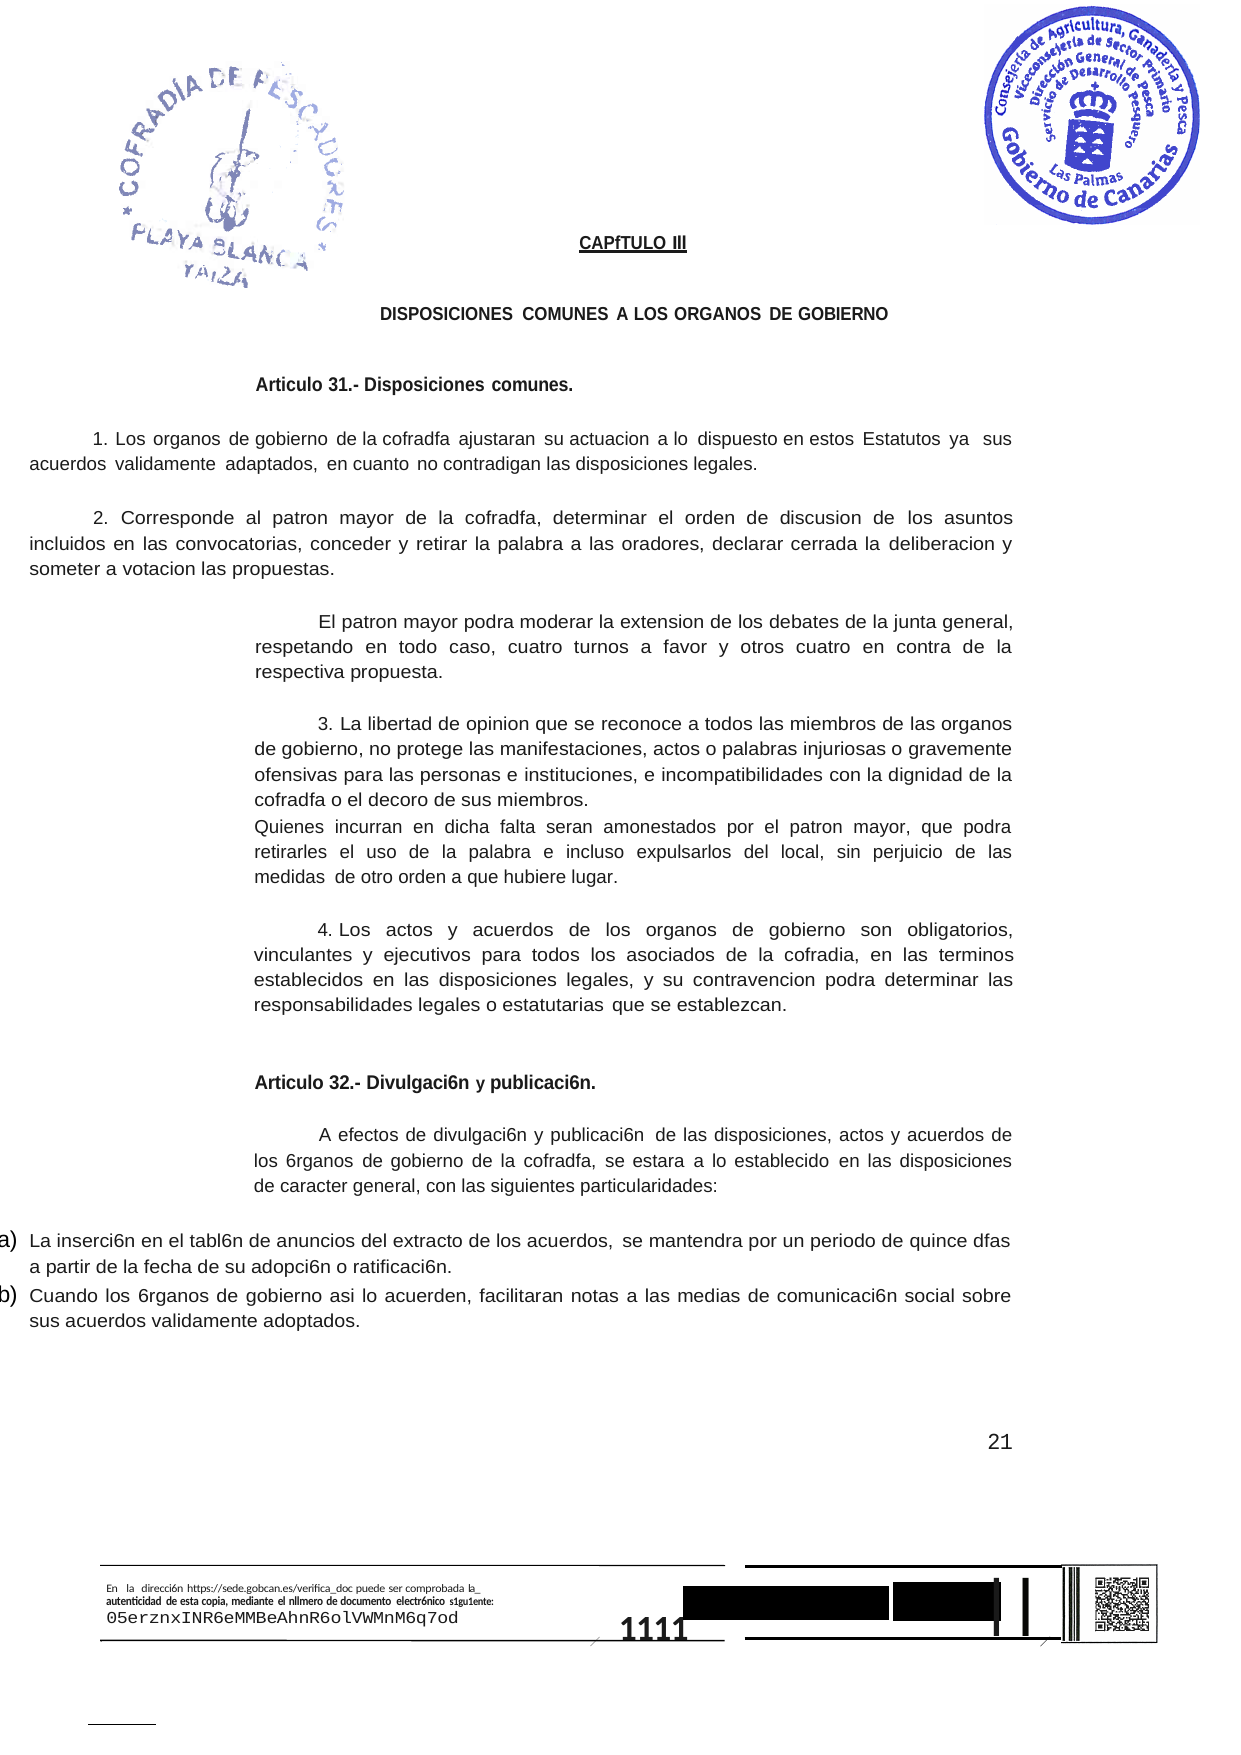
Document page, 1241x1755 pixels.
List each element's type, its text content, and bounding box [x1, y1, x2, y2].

list Los actos y acuerdos de los organos de gobierno son obligatorios, vinculantes y ejecutivos para todos los asociados de la cofradia, en las terminos establecidos en las disposiciones legales, y su contravencion podra determinar las responsabilidades legales o estatutarias que se establezcan. [254, 918, 1014, 1016]
list Corresponde al patron mayor de la cofradfa, determinar el orden de discusion de los asuntos incluidos en las convocatorias, conceder y retirar la palabra a las oradores, declarar cerrada la deliberacion y someter a votacion las propuestas. [29, 507, 1013, 580]
list Cuando los 6rganos de gobierno asi lo acuerden, facilitaran notas a las medias de comunicaci6n social sobre sus acuerdos validamente adoptados. [0, 1281, 1012, 1332]
text DISPOSICIONES COMUNES A LOS ORGANOS DE GOBIERNO [136, 303, 1132, 324]
text Articulo 31.- Disposiciones comunes. [255, 372, 1220, 395]
subtitle 21 [29, 1430, 1013, 1456]
text A efectos de divulgaci6n y publicaci6n de las disposiciones, actos y acuerdos de los 6rganos de gobierno de la cofradfa, se estara a lo establecido en las disposiciones de caracter general, con las siguientes particularidades: [254, 1124, 1012, 1196]
list La inserci6n en el tabl6n de anuncios del extracto de los acuerdos, se mantendra por un periodo de quince dfas a partir de la fecha de su adopci6n o ratificaci6n. [0, 1226, 1010, 1278]
list Los organos de gobierno de la cofradfa ajustaran su actuacion a lo dispuesto en estos Estatutos ya sus acuerdos validamente adaptados, en cuanto no contradigan las disposiciones legales. [29, 428, 1012, 474]
text Quienes incurran en dicha falta seran amonestados por el patron mayor, que podra retirarles el uso de la palabra e incluso expulsarlos del local, sin perjuicio de las medidas de otro orden a que hubiere lugar. [254, 816, 1012, 887]
text CAPfTULO Ill [345, 232, 1130, 253]
list La libertad de opinion que se reconoce a todos las miembros de las organos de gobierno, no protege las manifestaciones, actos o palabras injuriosas o gravemente ofensivas para las personas e instituciones, e incompatibilidades con la dignidad de la cofradfa o el decoro de sus miembros. [254, 713, 1012, 811]
text Articulo 32.- Divulgaci6n y publicaci6n. [254, 1071, 1220, 1093]
text El patron mayor podra moderar la extension de los debates de la junta general, respetando en todo caso, cuatro turnos a favor y otros cuatro en contra de la respectiva propuesta. [255, 610, 1013, 682]
